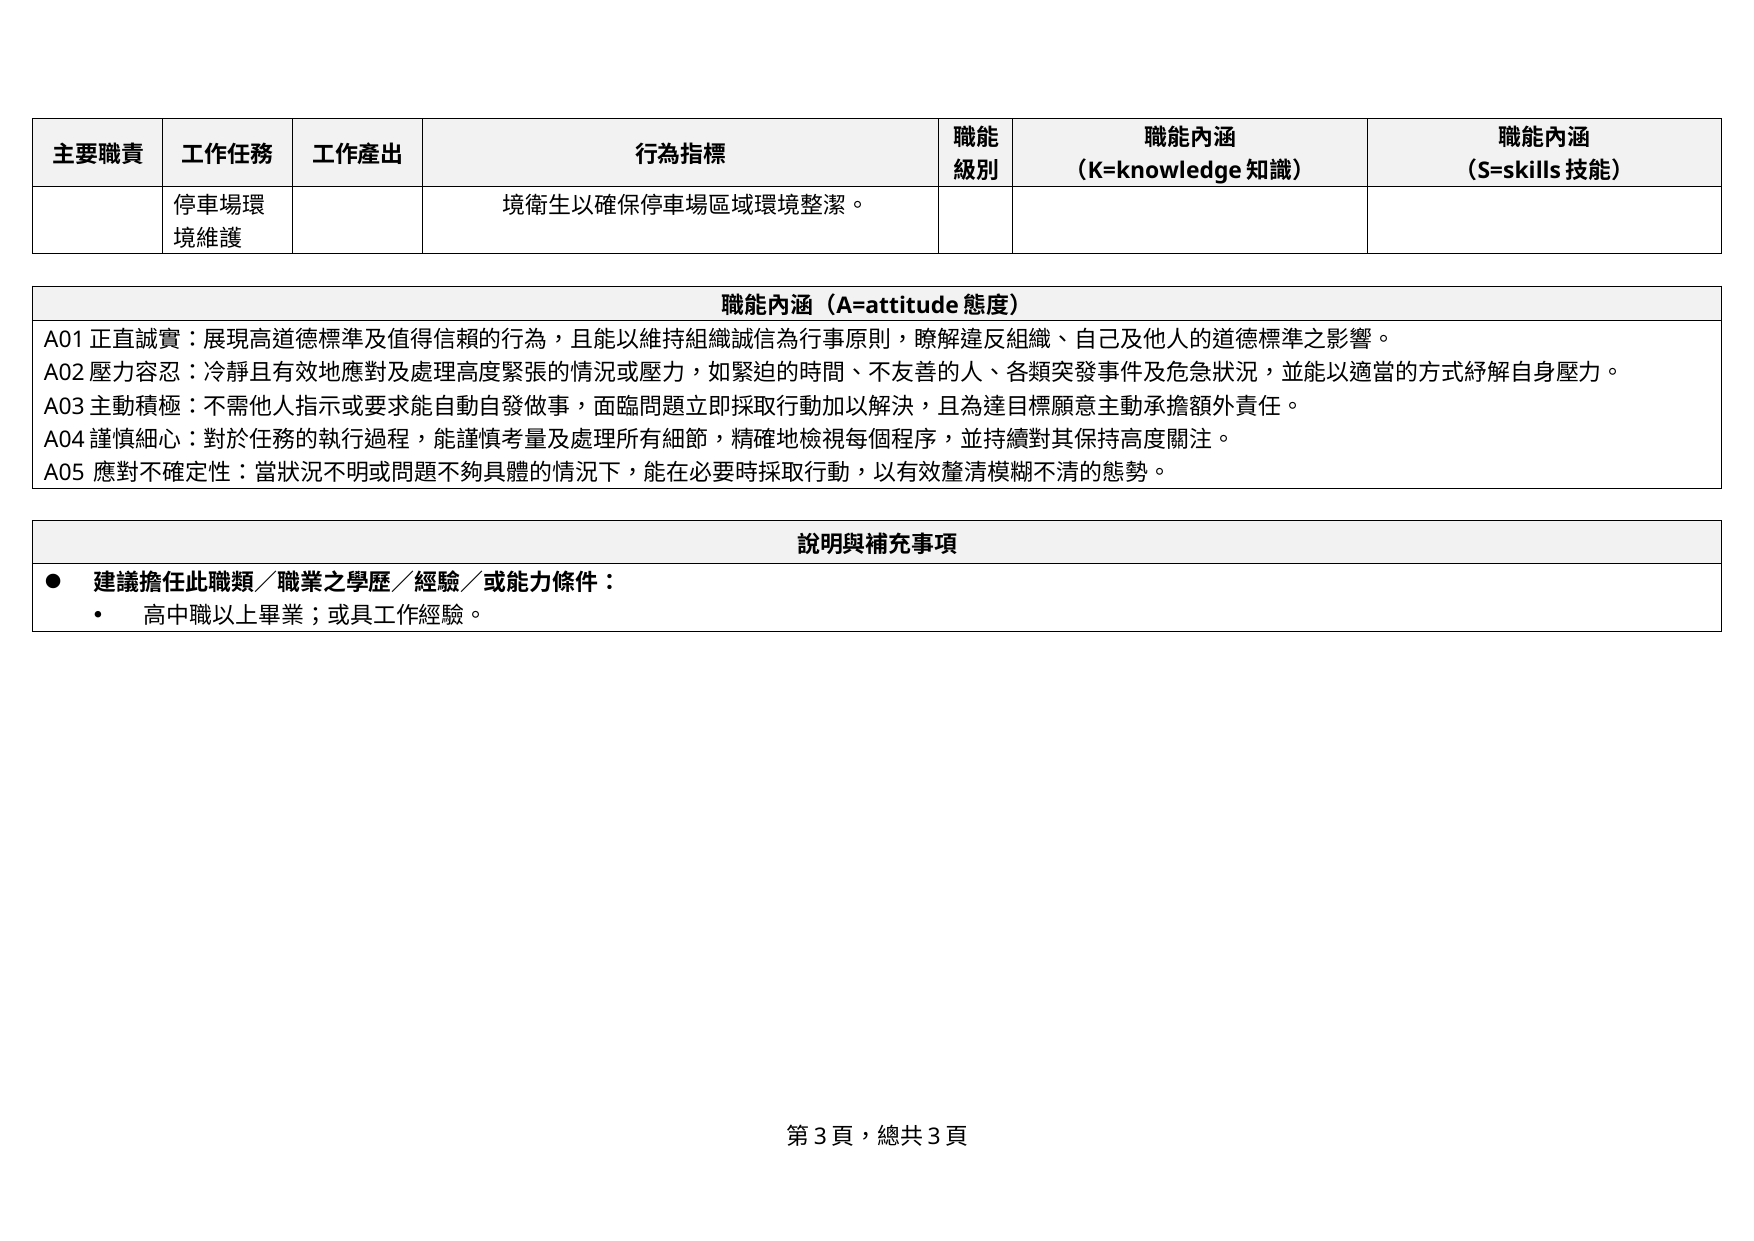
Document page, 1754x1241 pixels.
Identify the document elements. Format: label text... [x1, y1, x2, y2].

table_header 職能內涵（A=attitude態度） [33, 287, 1721, 320]
table_cell [1013, 187, 1367, 253]
table_header 工作產出 [293, 119, 422, 186]
table_cell [293, 187, 422, 253]
table_header 工作任務 [163, 119, 292, 186]
table_cell 境衛生以確保停車場區域環境整潔。 [423, 187, 938, 253]
table_header 職能內涵 （S=skills技能） [1368, 119, 1721, 186]
table_cell [939, 187, 1012, 253]
table_header 職能 級別 [939, 119, 1012, 186]
table_cell [1368, 187, 1721, 253]
table_header 主要職責 [33, 119, 162, 186]
table_header 說明與補充事項 [33, 521, 1721, 563]
table_cell 建議擔任此職類／職業之學歷／經驗／或能力條件： 高中職以上畢業；或具工作經驗。 [33, 564, 1721, 631]
table_cell 停車場環境維護 [163, 187, 292, 253]
table_header 職能內涵 （K=knowledge知識） [1013, 119, 1367, 186]
table_header 行為指標 [423, 119, 938, 186]
table_cell [33, 187, 162, 253]
table_cell A01正直誠實：展現高道德標準及值得信賴的行為，且能以維持組織誠信為行事原則，瞭解違反組織、自己及他人的道德標準之影響。 A02壓力容忍：冷靜且有效地應對及處理高度緊張的情況或壓力，如緊迫的時間、不友善的人、各類突發事件及危急狀況，並能以適當的方式紓解自身壓力。 A03主動積極：不需他人指示或要求能自動自發做事，面臨問題立即採取行動加以解決，且為達目標願意主動承擔額外責任。 A04謹慎細心：對於任務的執行過程，能謹慎考量及處理所有細節，精確地檢視每個程序，並持續對其保持高度關注。 A05 應對不確定性：當狀況不明或問題不夠具體的情況下，能在必要時採取行動，以有效釐清模糊不清的態勢。 [33, 321, 1721, 488]
